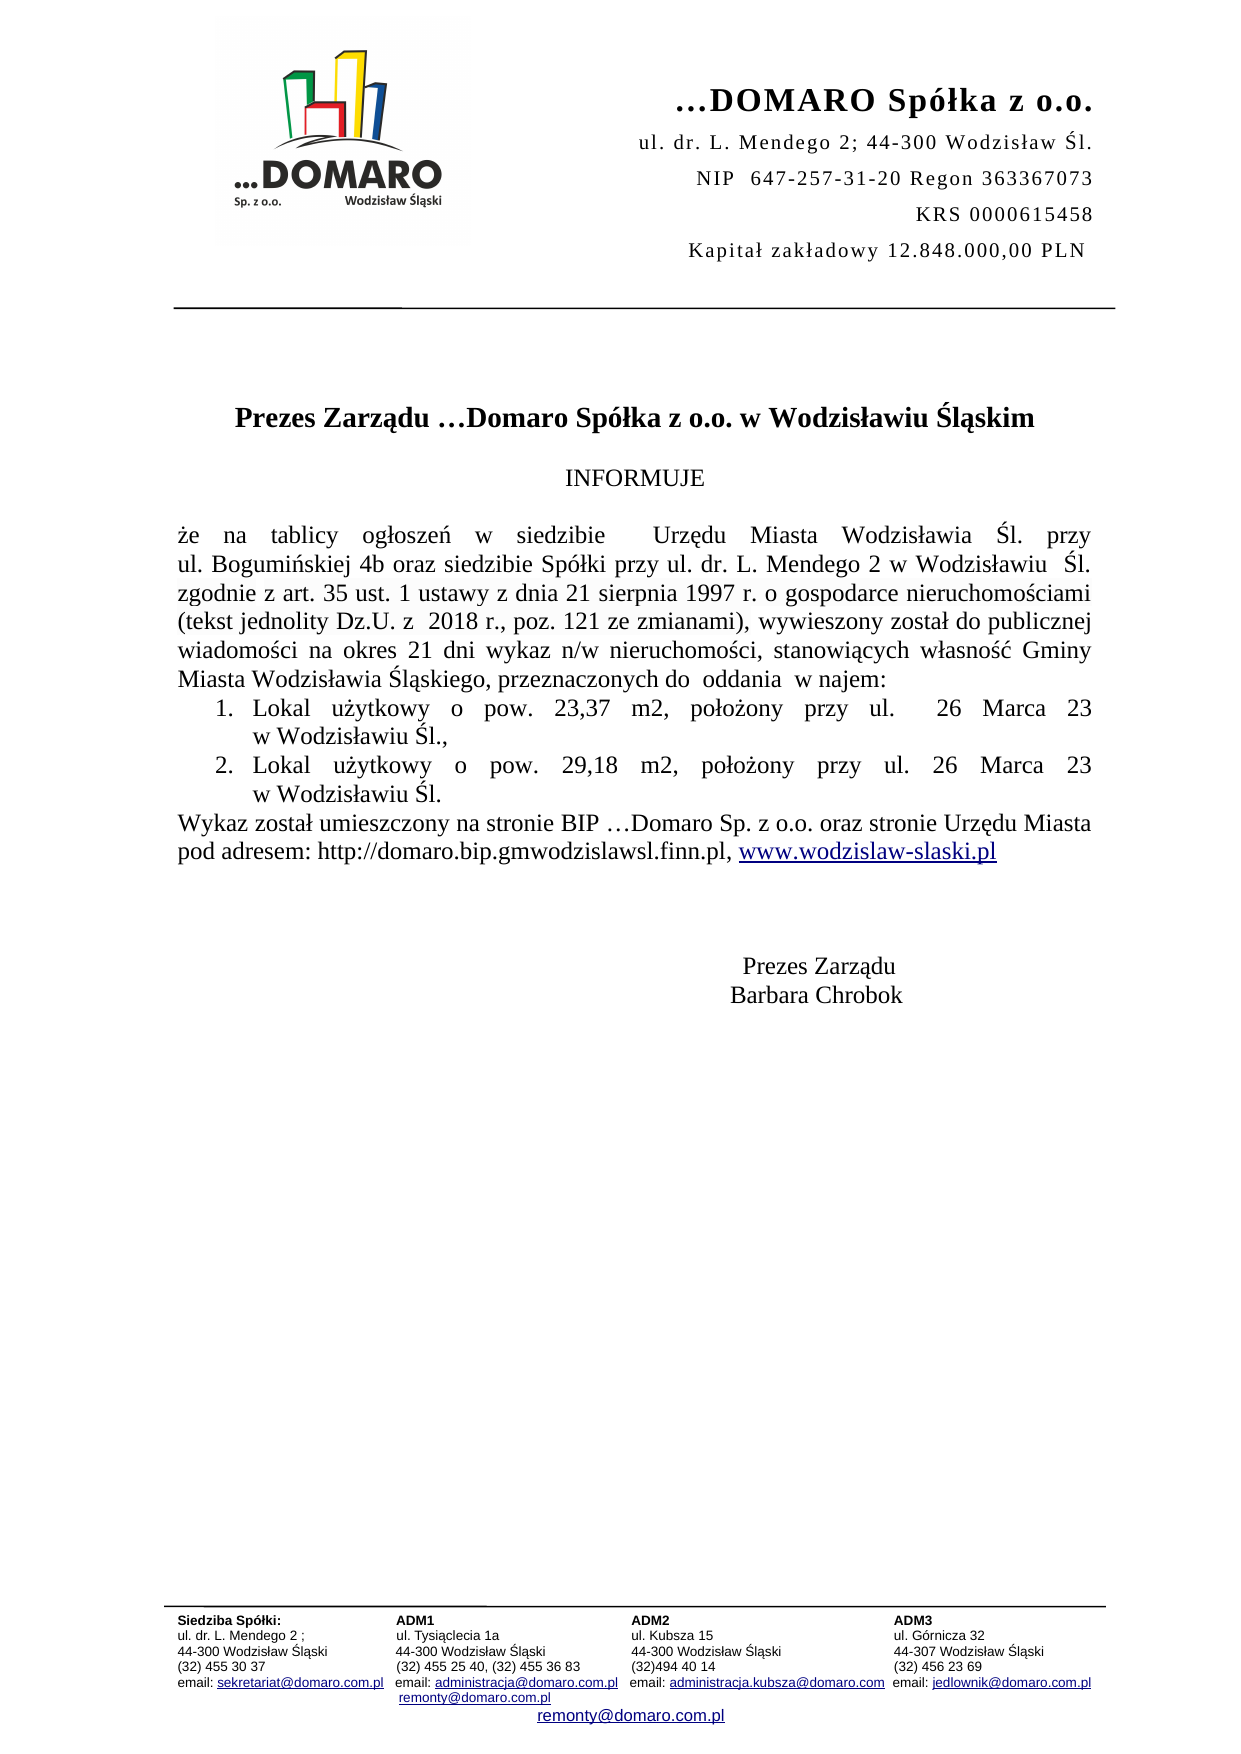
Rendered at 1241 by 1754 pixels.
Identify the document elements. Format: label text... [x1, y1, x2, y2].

text ul. dr. L. Mendego 2; 44-300 Wodzisław Śl. [471, 130, 1092, 154]
text NIP 647-257-31-20 Regon 363367073 [471, 166, 1092, 190]
text Kapitał zakładowy 12.848.000,00 PLN [177, 238, 1092, 262]
text …DOMARO Spółka z o.o. [471, 80, 1092, 118]
text Prezes Zarządu [177, 951, 1092, 980]
text KRS 0000615458 [471, 202, 1092, 226]
text [177, 80, 214, 118]
text Prezes Zarządu …Domaro Spółka z o.o. w Wodzisławiu Śląskim [177, 400, 1092, 434]
text [177, 130, 214, 154]
text [177, 202, 214, 226]
list Lokal użytkowy o pow. 23,37 m2, położony przy ul. 26 Marca 23 w Wodzisławiu Śl., [215, 693, 1092, 750]
text [177, 166, 214, 190]
text Barbara Chrobok [177, 980, 1092, 1009]
text Wykaz został umieszczony na stronie BIP …Domaro Sp. z o.o. oraz stronie Urzędu Miasta pod adresem: http://domaro.bip.gmwodzislawsl.finn.pl, www.wodzislaw-slaski.pl [177, 808, 1092, 865]
text że na tablicy ogłoszeń w siedzibie Urzędu Miasta Wodzisławia Śl. przy ul. Bogumińskiej 4b oraz siedzibie Spółki przy ul. dr. L. Mendego 2 w Wodzisławiu Śl. zgodnie z art. 35 ust. 1 ustawy z dnia 21 sierpnia 1997 r. o gospodarce nieruchomościami (tekst jednolity Dz.U. z 2018 r., poz. 121 ze zmianami), wywieszony został do publicznej wiadomości na okres 21 dni wykaz n/w nieruchomości, stanowiących własność Gminy Miasta Wodzisławia Śląskiego, przeznaczonych do oddania w najem: [177, 520, 1092, 693]
list Lokal użytkowy o pow. 29,18 m2, położony przy ul. 26 Marca 23 w Wodzisławiu Śl. [215, 750, 1092, 808]
text INFORMUJE [177, 463, 1092, 491]
